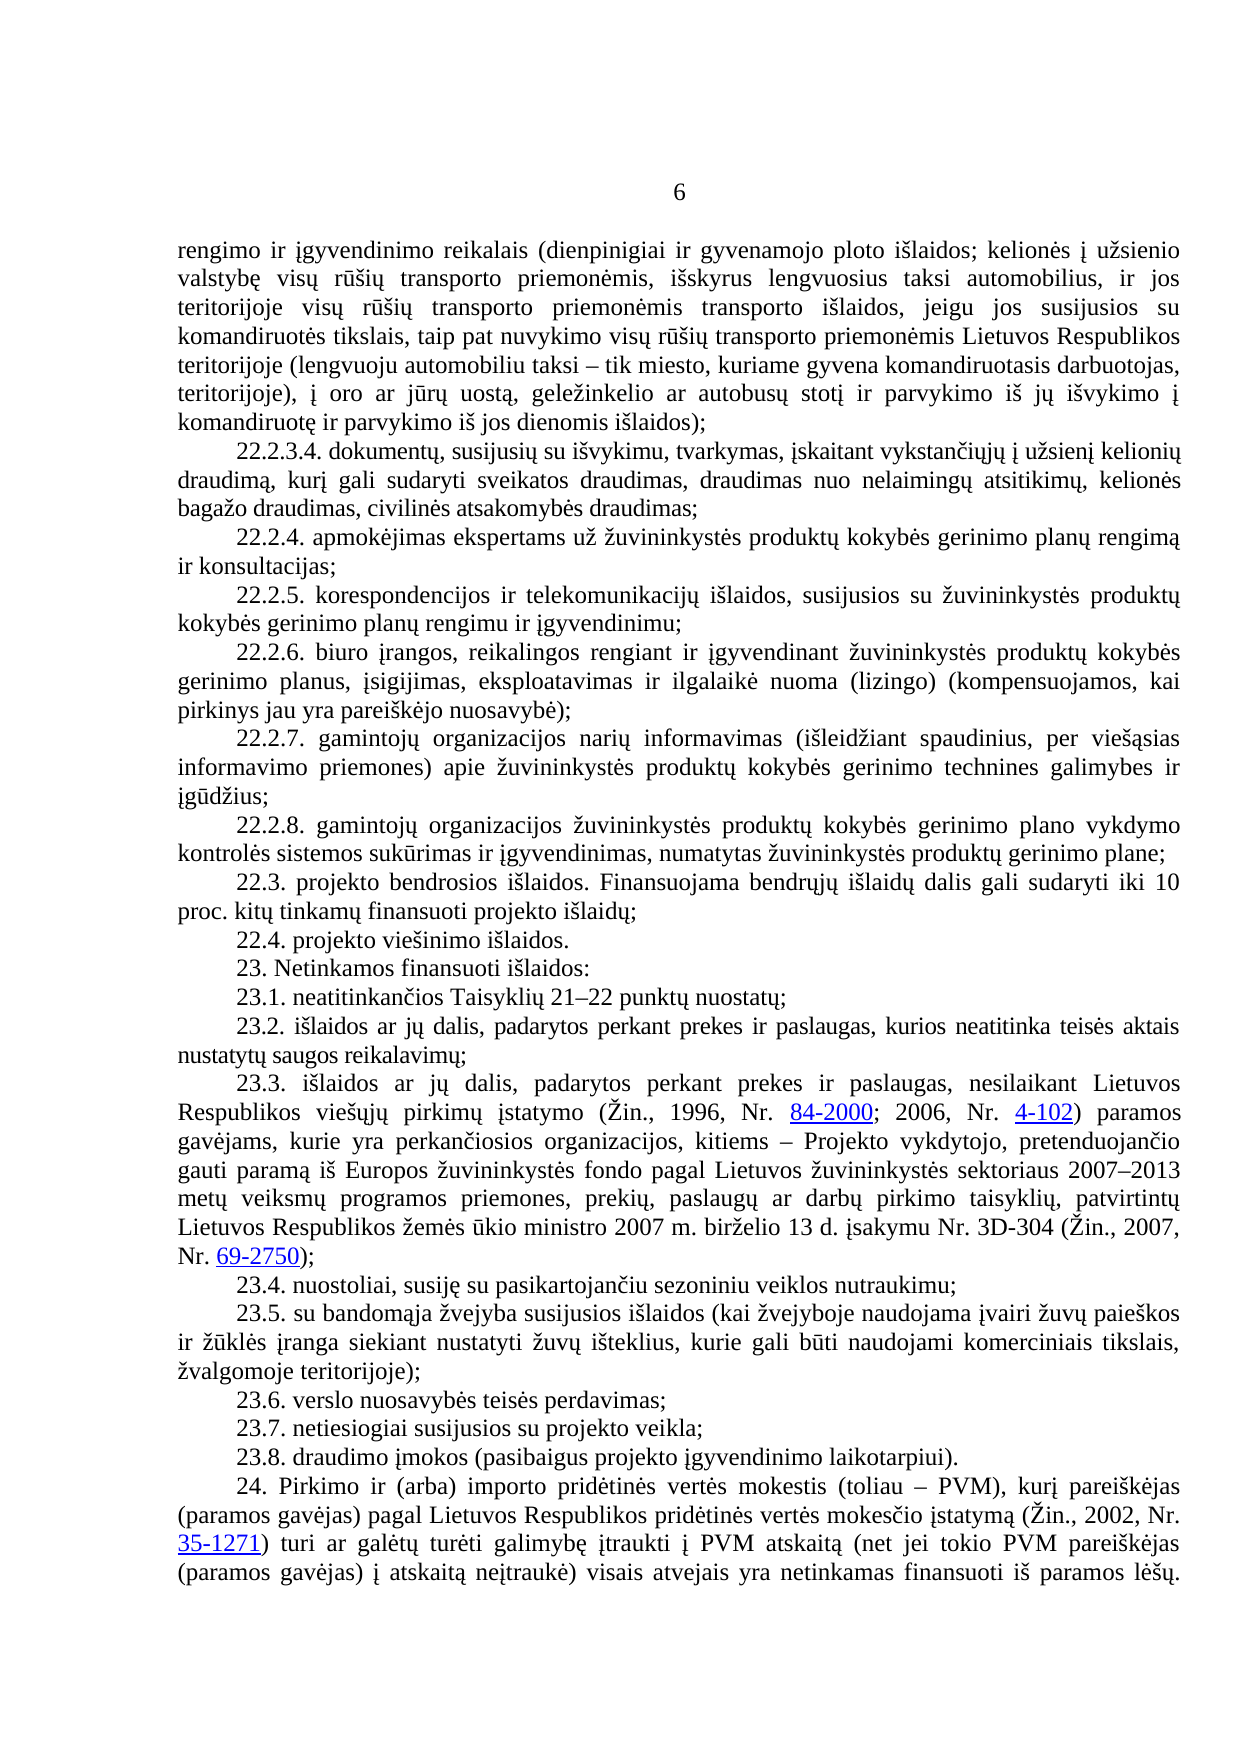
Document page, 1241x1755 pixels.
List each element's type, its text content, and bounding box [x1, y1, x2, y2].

text 24. Pirkimo ir (arba) importo pridėtinės vertės mokestis (toliau – PVM), kurį pareiškėjas (paramos gavėjas) pagal Lietuvos Respublikos pridėtinės vertės mokesčio įstatymą (Žin., 2002, Nr. 35-1271) turi ar galėtų turėti galimybę įtraukti į PVM atskaitą (net jei tokio PVM pareiškėjas (paramos gavėjas) į atskaitą neįtraukė) visais atvejais yra netinkamas finansuoti iš paramos lėšų. [177, 1471, 1181, 1586]
text 23.4. nuostoliai, susiję su pasikartojančiu sezoniniu veiklos nutraukimu; [177, 1270, 1181, 1298]
text 23.7. netiesiogiai susijusios su projekto veikla; [177, 1413, 1181, 1442]
text 22.2.8. gamintojų organizacijos žuvininkystės produktų kokybės gerinimo plano vykdymo kontrolės sistemos sukūrimas ir įgyvendinimas, numatytas žuvininkystės produktų gerinimo plane; [177, 810, 1181, 867]
text 23.1. neatitinkančios Taisyklių 21–22 punktų nuostatų; [177, 982, 1181, 1011]
text 22.3. projekto bendrosios išlaidos. Finansuojama bendrųjų išlaidų dalis gali sudaryti iki 10 proc. kitų tinkamų finansuoti projekto išlaidų; [177, 867, 1181, 925]
text 23.5. su bandomąja žvejyba susijusios išlaidos (kai žvejyboje naudojama įvairi žuvų paieškos ir žūklės įranga siekiant nustatyti žuvų išteklius, kurie gali būti naudojami komerciniais tikslais, žvalgomoje teritorijoje); [177, 1298, 1181, 1385]
text 22.4. projekto viešinimo išlaidos. [177, 925, 1181, 953]
text 23.3. išlaidos ar jų dalis, padarytos perkant prekes ir paslaugas, nesilaikant Lietuvos Respublikos viešųjų pirkimų įstatymo (Žin., 1996, Nr. 84-2000; 2006, Nr. 4-102) paramos gavėjams, kurie yra perkančiosios organizacijos, kitiems – Projekto vykdytojo, pretenduojančio gauti paramą iš Europos žuvininkystės fondo pagal Lietuvos žuvininkystės sektoriaus 2007–2013 metų veiksmų programos priemones, prekių, paslaugų ar darbų pirkimo taisyklių, patvirtintų Lietuvos Respublikos žemės ūkio ministro 2007 m. birželio 13 d. įsakymu Nr. 3D-304 (Žin., 2007, Nr. 69-2750); [177, 1068, 1181, 1270]
text 23. Netinkamos finansuoti išlaidos: [177, 953, 1181, 982]
text 23.8. draudimo įmokos (pasibaigus projekto įgyvendinimo laikotarpiui). [177, 1442, 1181, 1471]
text 23.2. išlaidos ar jų dalis, padarytos perkant prekes ir paslaugas, kurios neatitinka teisės aktais nustatytų saugos reikalavimų; [177, 1011, 1181, 1068]
text 22.2.5. korespondencijos ir telekomunikacijų išlaidos, susijusios su žuvininkystės produktų kokybės gerinimo planų rengimu ir įgyvendinimu; [177, 580, 1181, 637]
text rengimo ir įgyvendinimo reikalais (dienpinigiai ir gyvenamojo ploto išlaidos; kelionės į užsienio valstybę visų rūšių transporto priemonėmis, išskyrus lengvuosius taksi automobilius, ir jos teritorijoje visų rūšių transporto priemonėmis transporto išlaidos, jeigu jos susijusios su komandiruotės tikslais, taip pat nuvykimo visų rūšių transporto priemonėmis Lietuvos Respublikos teritorijoje (lengvuoju automobiliu taksi – tik miesto, kuriame gyvena komandiruotasis darbuotojas, teritorijoje), į oro ar jūrų uostą, geležinkelio ar autobusų stotį ir parvykimo iš jų išvykimo į komandiruotę ir parvykimo iš jos dienomis išlaidos); [177, 235, 1181, 436]
text 22.2.7. gamintojų organizacijos narių informavimas (išleidžiant spaudinius, per viešąsias informavimo priemones) apie žuvininkystės produktų kokybės gerinimo technines galimybes ir įgūdžius; [177, 723, 1181, 810]
text 22.2.3.4. dokumentų, susijusių su išvykimu, tvarkymas, įskaitant vykstančiųjų į užsienį kelionių draudimą, kurį gali sudaryti sveikatos draudimas, draudimas nuo nelaimingų atsitikimų, kelionės bagažo draudimas, civilinės atsakomybės draudimas; [177, 436, 1181, 522]
text 22.2.4. apmokėjimas ekspertams už žuvininkystės produktų kokybės gerinimo planų rengimą ir konsultacijas; [177, 522, 1181, 580]
text 22.2.6. biuro įrangos, reikalingos rengiant ir įgyvendinant žuvininkystės produktų kokybės gerinimo planus, įsigijimas, eksploatavimas ir ilgalaikė nuoma (lizingo) (kompensuojamos, kai pirkinys jau yra pareiškėjo nuosavybė); [177, 637, 1181, 723]
text 23.6. verslo nuosavybės teisės perdavimas; [177, 1385, 1181, 1413]
